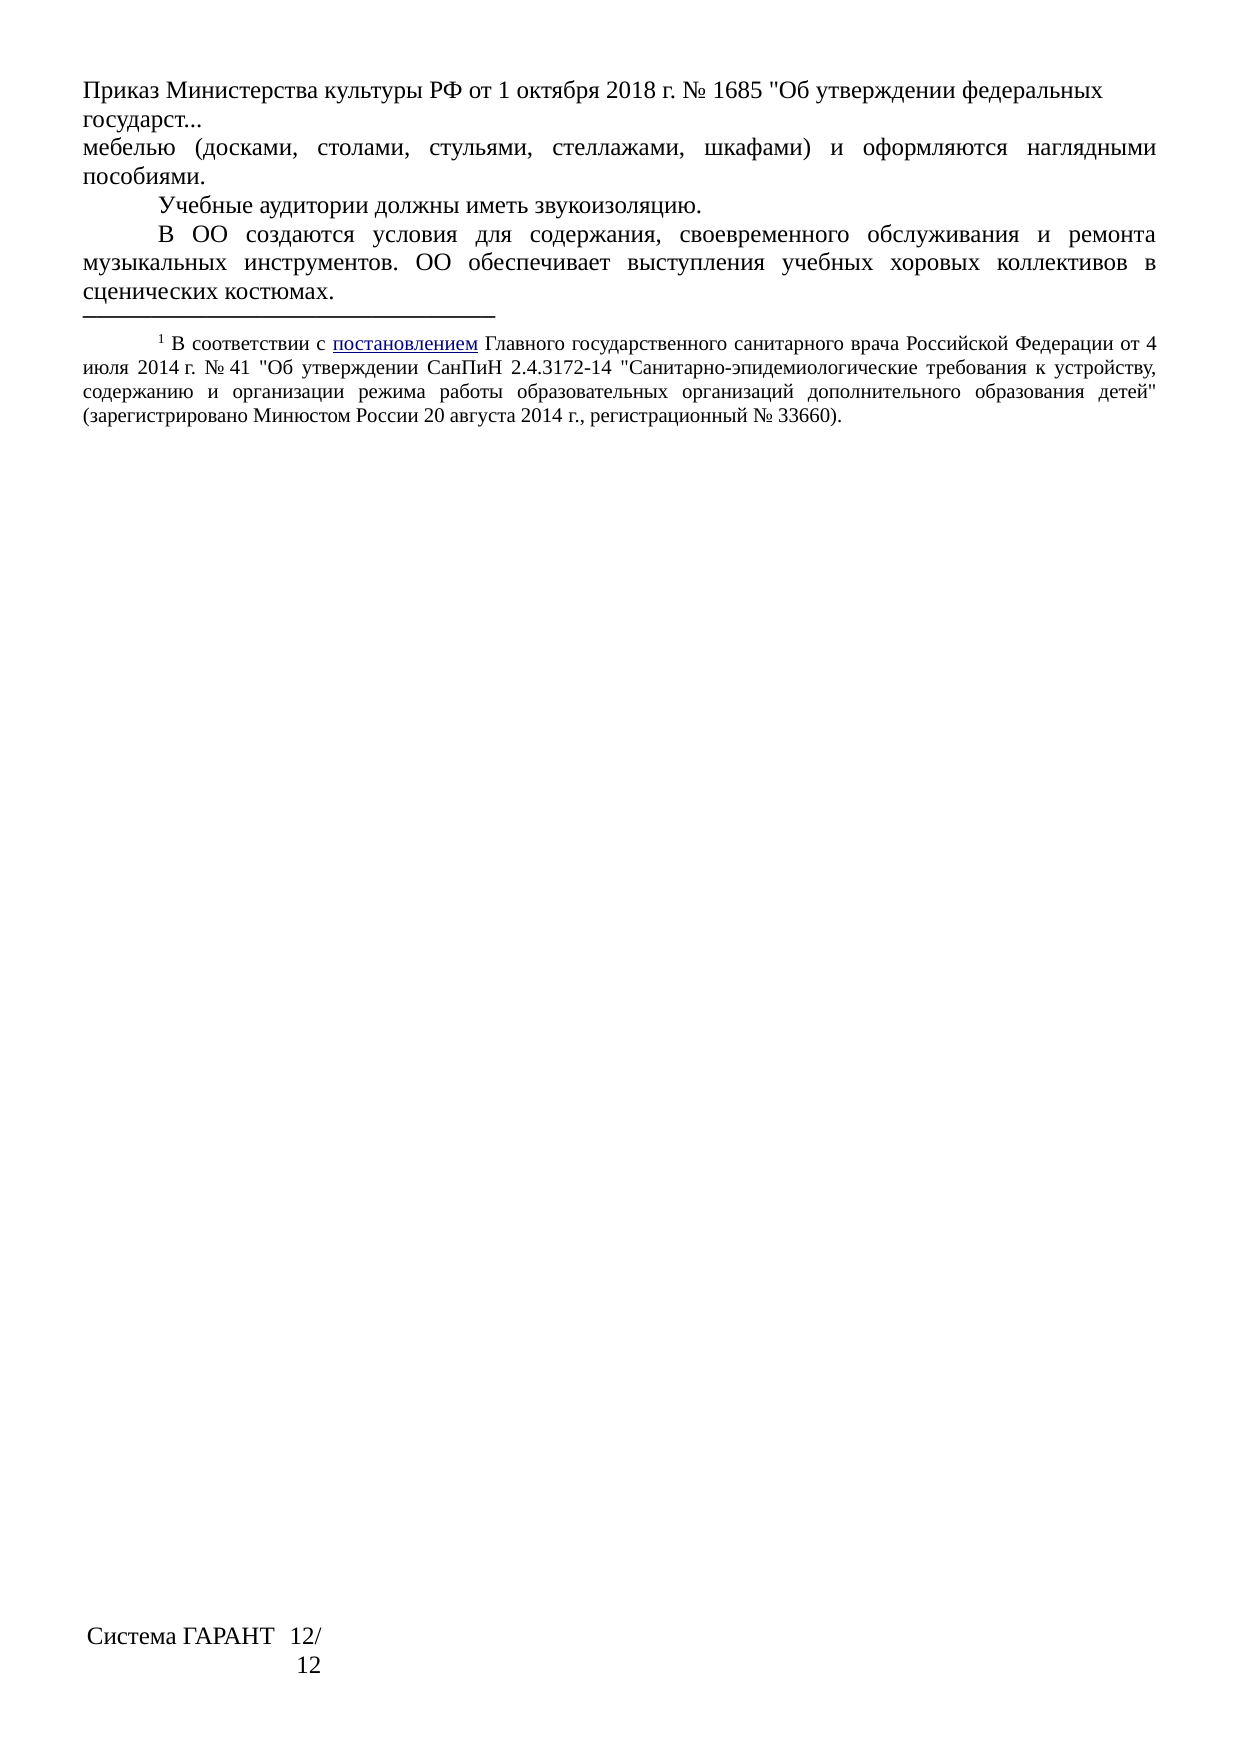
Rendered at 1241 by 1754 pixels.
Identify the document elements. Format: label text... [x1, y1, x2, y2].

text 1 В соответствии с постановлением Главного государственного санитарного врача Российской Федерации от 4 июля 2014 г. № 41 "Об утверждении СанПиН 2.4.3172-14 "Санитарно-эпидемиологические требования к устройству, содержанию и организации режима работы образовательных организаций дополнительного образования детей" (зарегистрировано Минюстом России 20 августа 2014 г., регистрационный № 33660). [83, 331, 1157, 427]
text мебелью (досками, столами, стульями, стеллажами, шкафами) и оформляются наглядными пособиями. [83, 132, 1157, 190]
text ────────────────────────────── [83, 305, 1157, 331]
text Учебные аудитории должны иметь звукоизоляцию. [83, 190, 1157, 219]
text В ОО создаются условия для содержания, своевременного обслуживания и ремонта музыкальных инструментов. ОО обеспечивает выступления учебных хоровых коллективов в сценических костюмах. [83, 219, 1157, 305]
